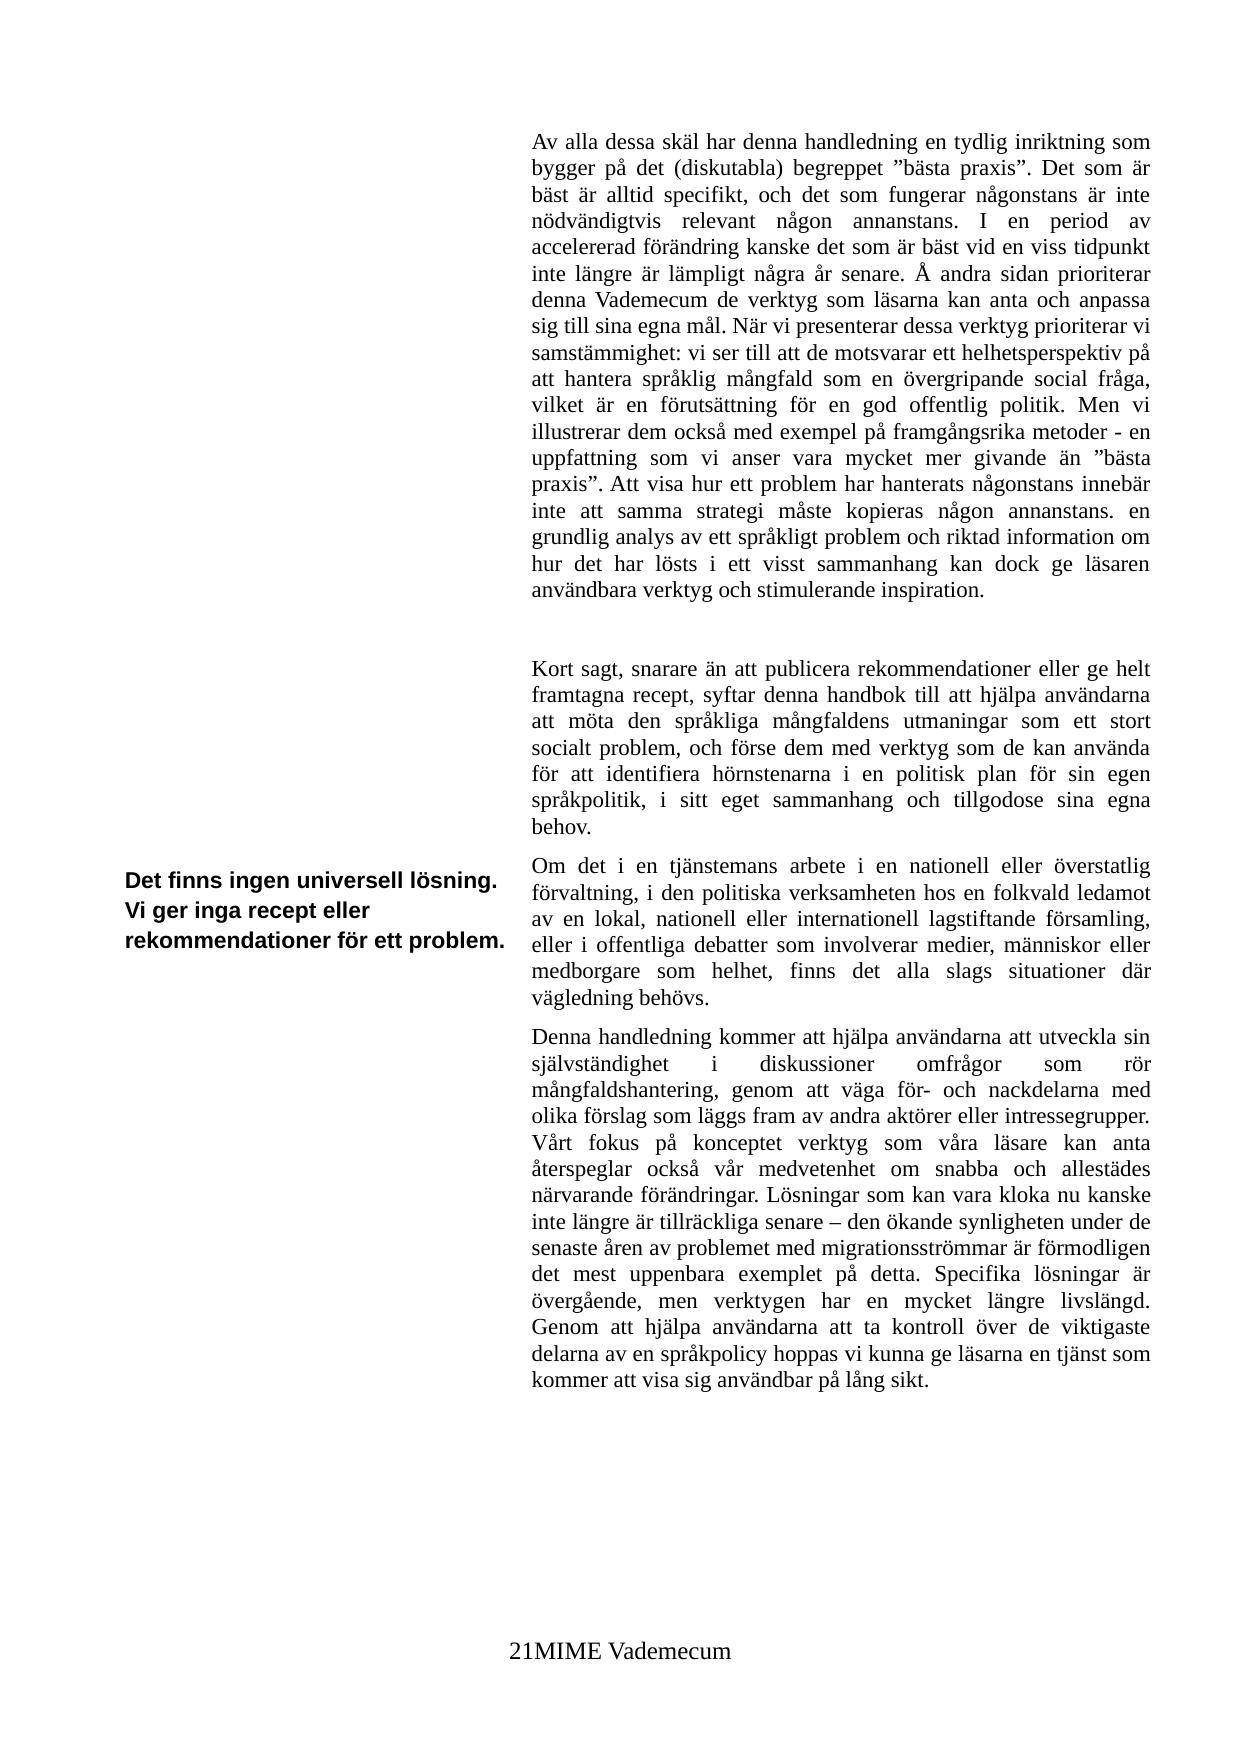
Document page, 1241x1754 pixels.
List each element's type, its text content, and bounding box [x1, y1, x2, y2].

text Denna handledning kommer att hjälpa användarna att utveckla sin självständighet i diskussioner omfrågor som rör mångfaldshantering, genom att väga för- och nackdelarna med olika förslag som läggs fram av andra aktörer eller intressegrupper. Vårt fokus på konceptet verktyg som våra läsare kan anta återspeglar också vår medvetenhet om snabba och allestädes närvarande förändringar. Lösningar som kan vara kloka nu kanske inte längre är tillräckliga senare – den ökande synligheten under de senaste åren av problemet med migrationsströmmar är förmodligen det mest uppenbara exemplet på detta. Specifika lösningar är övergående, men verktygen har en mycket längre livslängd. Genom att hjälpa användarna att ta kontroll över de viktigaste delarna av en språkpolicy hoppas vi kunna ge läsarna en tjänst som kommer att visa sig användbar på lång sikt. [531, 1023, 1152, 1392]
text [116, 858, 517, 997]
text Av alla dessa skäl har denna handledning en tydlig inriktning som bygger på det (diskutabla) begreppet ”bästa praxis”. Det som är bäst är alltid specifikt, och det som fungerar någonstans är inte nödvändigtvis relevant någon annanstans. I en period av accelererad förändring kanske det som är bäst vid en viss tidpunkt inte längre är lämpligt några år senare. Å andra sidan prioriterar denna Vademecum de verktyg som läsarna kan anta och anpassa sig till sina egna mål. När vi presenterar dessa verktyg prioriterar vi samstämmighet: vi ser till att de motsvarar ett helhetsperspektiv på att hantera språklig mångfald som en övergripande social fråga, vilket är en förutsättning för en god offentlig politik. Men vi illustrerar dem också med exempel på framgångsrika metoder - en uppfattning som vi anser vara mycket mer givande än ”bästa praxis”. Att visa hur ett problem har hanterats någonstans innebär inte att samma strategi måste kopieras någon annanstans. en grundlig analys av ett språkligt problem och riktad information om hur det har lösts i ett visst sammanhang kan dock ge läsaren användbara verktyg och stimulerande inspiration. [531, 128, 1152, 602]
text Om det i en tjänstemans arbete i en nationell eller överstatlig förvaltning, i den politiska verksamheten hos en folkvald ledamot av en lokal, nationell eller internationell lagstiftande församling, eller i offentliga debatter som involverar medier, människor eller medborgare som helhet, finns det alla slags situationer där vägledning behövs. [531, 852, 1152, 1010]
text Det finns ingen universell lösning. Vi ger inga recept eller rekommendationer för ett problem. [124, 867, 508, 954]
text Kort sagt, snarare än att publicera rekommendationer eller ge helt framtagna recept, syftar denna handbok till att hjälpa användarna att möta den språkliga mångfaldens utmaningar som ett stort socialt problem, och förse dem med verktyg som de kan använda för att identifiera hörnstenarna i en politisk plan för sin egen språkpolitik, i sitt eget sammanhang och tillgodose sina egna behov. [531, 655, 1152, 839]
